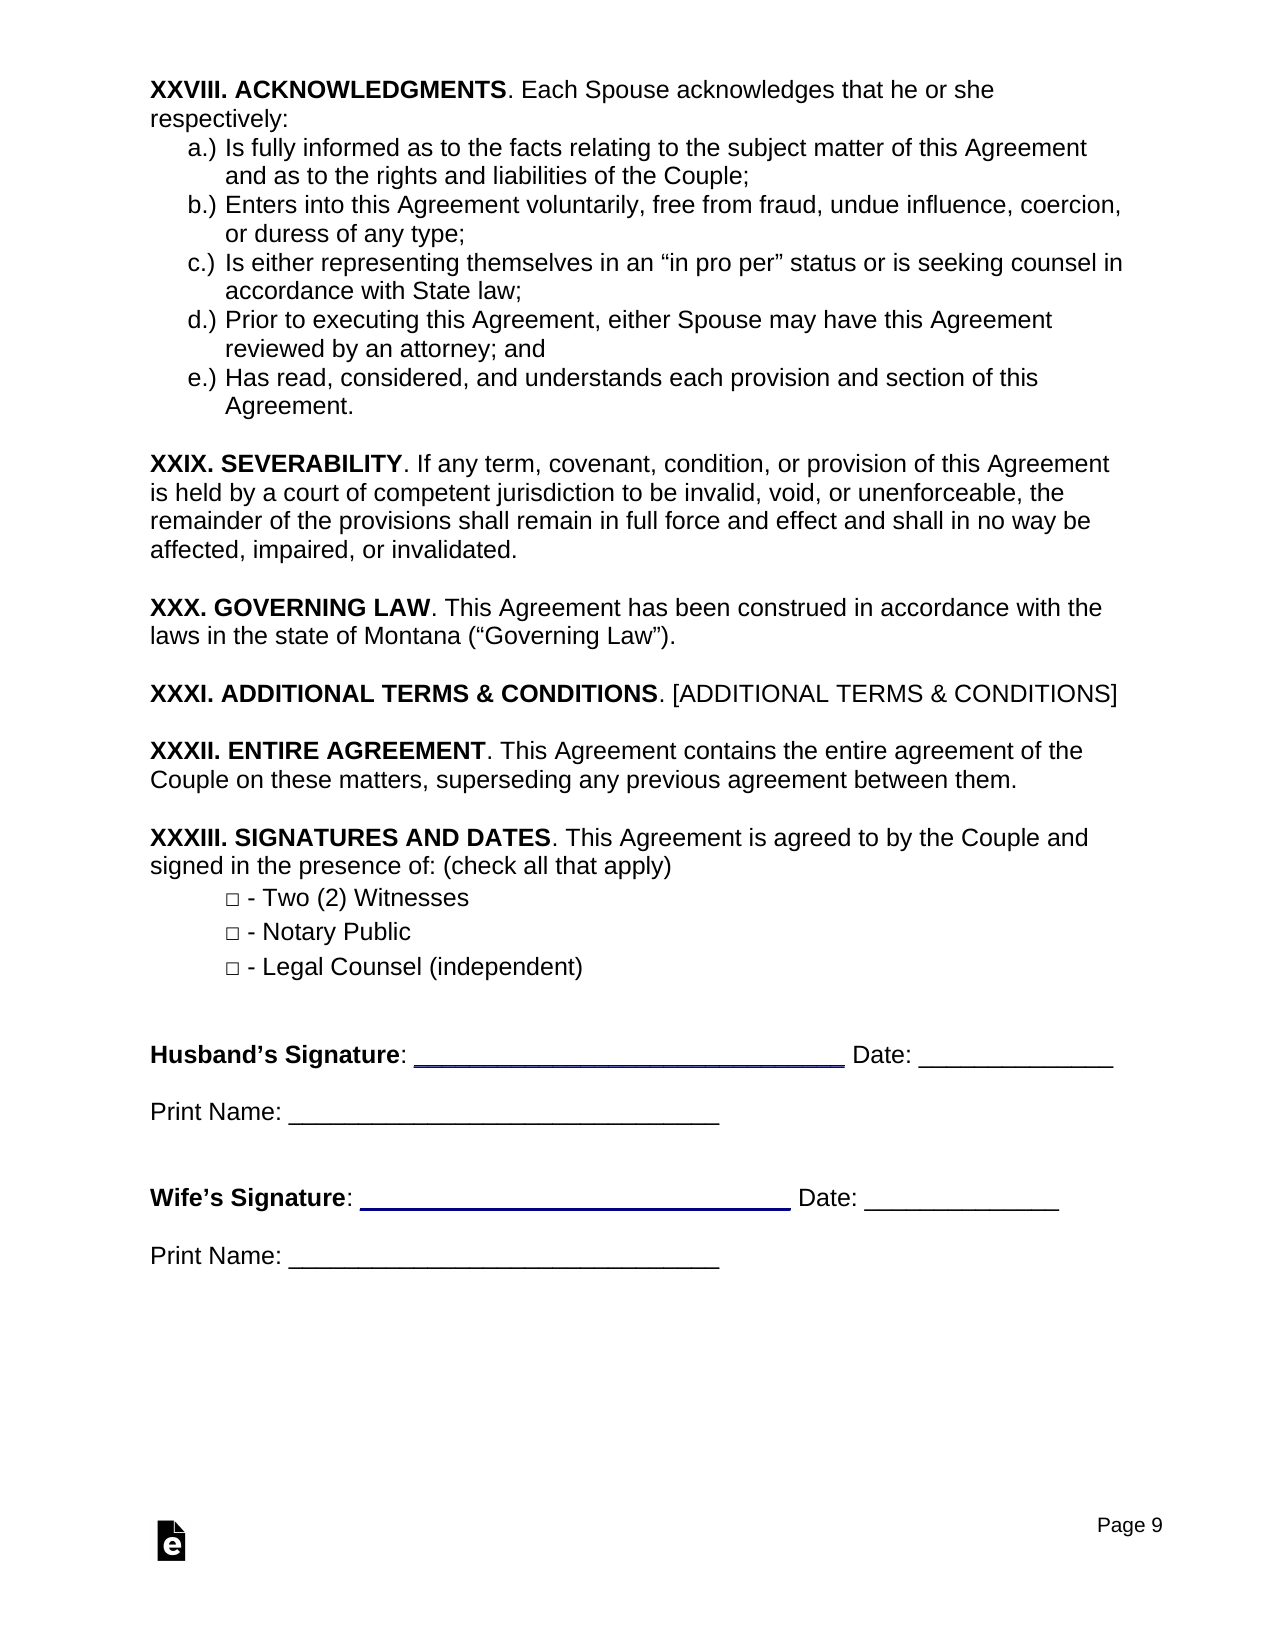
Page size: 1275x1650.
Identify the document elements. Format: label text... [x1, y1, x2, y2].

list Is fully informed as to the facts relating to the subject matter of this Agreement and as to the rights and liabilities of the Couple; [187, 132, 1125, 190]
text XXXIII. SIGNATURES AND DATES. This Agreement is agreed to by the Couple and signed in the presence of: (check all that apply) [150, 822, 1125, 880]
text Wife’s Signature: _______________________________ Date: ______________ [150, 1183, 1125, 1212]
text XXXII. ENTIRE AGREEMENT. This Agreement contains the entire agreement of the Couple on these matters, superseding any previous agreement between them. [150, 736, 1125, 794]
text ☐ - Legal Counsel (independent) [225, 948, 1125, 982]
list Has read, considered, and understands each provision and section of this Agreement. [187, 362, 1125, 420]
text Husband’s Signature: _______________________________ Date: ______________ [150, 1040, 1125, 1068]
text XXX. GOVERNING LAW. This Agreement has been construed in accordance with the laws in the state of Montana (“Governing Law”). [150, 592, 1125, 650]
list Enters into this Agreement voluntarily, free from fraud, undue influence, coercion, or duress of any type; [187, 190, 1125, 247]
text XXXI. ADDITIONAL TERMS & CONDITIONS. [ADDITIONAL TERMS & CONDITIONS] [150, 679, 1125, 707]
text ☐ - Notary Public [225, 914, 1125, 948]
list Prior to executing this Agreement, either Spouse may have this Agreement reviewed by an attorney; and [187, 305, 1125, 362]
text XXVIII. ACKNOWLEDGMENTS. Each Spouse acknowledges that he or she respectively: [150, 75, 1125, 132]
text ☐ - Two (2) Witnesses [225, 880, 1125, 914]
text Print Name: _______________________________ [150, 1097, 1125, 1126]
text XXIX. SEVERABILITY. If any term, covenant, condition, or provision of this Agreement is held by a court of competent jurisdiction to be invalid, void, or unenforceable, the remainder of the provisions shall remain in full force and effect and shall in no way be affected, impaired, or invalidated. [150, 449, 1125, 564]
text Print Name: _______________________________ [150, 1241, 1125, 1270]
list Is either representing themselves in an “in pro per” status or is seeking counsel in accordance with State law; [187, 247, 1125, 305]
